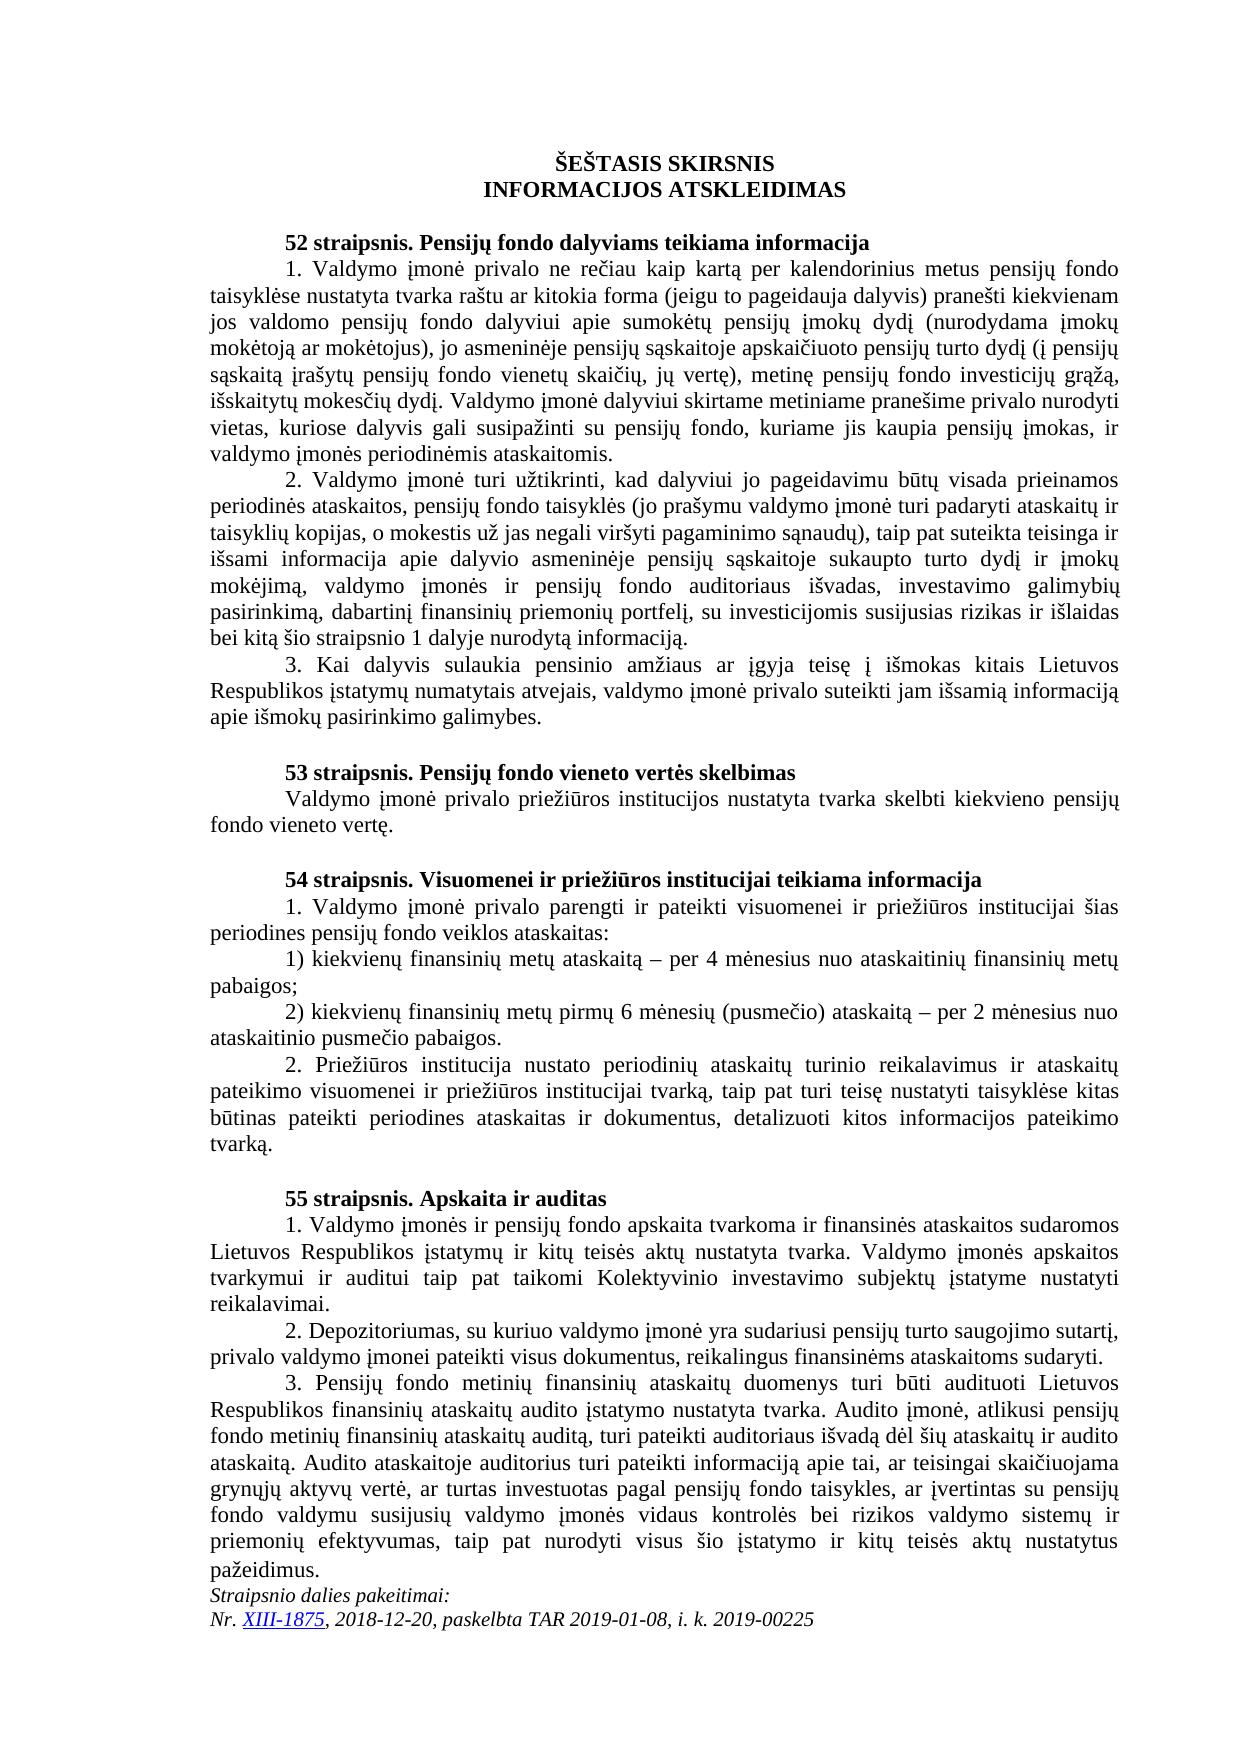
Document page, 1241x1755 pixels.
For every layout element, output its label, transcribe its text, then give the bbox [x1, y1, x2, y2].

text 1. Valdymo įmonės ir pensijų fondo apskaita tvarkoma ir finansinės ataskaitos sudaromos Lietuvos Respublikos įstatymų ir kitų teisės aktų nustatyta tvarka. Valdymo įmonės apskaitos tvarkymui ir auditui taip pat taikomi Kolektyvinio investavimo subjektų įstatyme nustatyti reikalavimai. [210, 1211, 1120, 1317]
text 2. Priežiūros institucija nustato periodinių ataskaitų turinio reikalavimus ir ataskaitų pateikimo visuomenei ir priežiūros institucijai tvarką, taip pat turi teisę nustatyti taisyklėse kitas būtinas pateikti periodines ataskaitas ir dokumentus, detalizuoti kitos informacijos pateikimo tvarką. [210, 1051, 1120, 1156]
text Nr. XIII-1875, 2018-12-20, paskelbta TAR 2019-01-08, i. k. 2019-00225 [210, 1607, 1120, 1631]
text 2. Depozitoriumas, su kuriuo valdymo įmonė yra sudariusi pensijų turto saugojimo sutartį, privalo valdymo įmonei pateikti visus dokumentus, reikalingus finansinėms ataskaitoms sudaryti. [210, 1317, 1120, 1369]
text 53 straipsnis. Pensijų fondo vieneto vertės skelbimas [210, 758, 1120, 785]
text Straipsnio dalies pakeitimai: [210, 1583, 1120, 1607]
text Valdymo įmonė privalo priežiūros institucijos nustatyta tvarka skelbti kiekvieno pensijų fondo vieneto vertę. [210, 785, 1120, 838]
text 3. Kai dalyvis sulaukia pensinio amžiaus ar įgyja teisę į išmokas kitais Lietuvos Respublikos įstatymų numatytais atvejais, valdymo įmonė privalo suteikti jam išsamią informaciją apie išmokų pasirinkimo galimybes. [210, 651, 1120, 730]
text 1) kiekvienų finansinių metų ataskaitą – per 4 mėnesius nuo ataskaitinių finansinių metų pabaigos; [210, 945, 1120, 998]
text 1. Valdymo įmonė privalo ne rečiau kaip kartą per kalendorinius metus pensijų fondo taisyklėse nustatyta tvarka raštu ar kitokia forma (jeigu to pageidauja dalyvis) pranešti kiekvienam jos valdomo pensijų fondo dalyviui apie sumokėtų pensijų įmokų dydį (nurodydama įmokų mokėtoją ar mokėtojus), jo asmeninėje pensijų sąskaitoje apskaičiuoto pensijų turto dydį (į pensijų sąskaitą įrašytų pensijų fondo vienetų skaičių, jų vertę), metinę pensijų fondo investicijų grąžą, išskaitytų mokesčių dydį. Valdymo įmonė dalyviui skirtame metiniame pranešime privalo nurodyti vietas, kuriose dalyvis gali susipažinti su pensijų fondo, kuriame jis kaupia pensijų įmokas, ir valdymo įmonės periodinėmis ataskaitomis. [210, 255, 1120, 466]
text 2. Valdymo įmonė turi užtikrinti, kad dalyviui jo pageidavimu būtų visada prieinamos periodinės ataskaitos, pensijų fondo taisyklės (jo prašymu valdymo įmonė turi padaryti ataskaitų ir taisyklių kopijas, o mokestis už jas negali viršyti pagaminimo sąnaudų), taip pat suteikta teisinga ir išsami informacija apie dalyvio asmeninėje pensijų sąskaitoje sukaupto turto dydį ir įmokų mokėjimą, valdymo įmonės ir pensijų fondo auditoriaus išvadas, investavimo galimybių pasirinkimą, dabartinį finansinių priemonių portfelį, su investicijomis susijusias rizikas ir išlaidas bei kitą šio straipsnio 1 dalyje nurodytą informaciją. [210, 466, 1120, 651]
text 52 straipsnis. Pensijų fondo dalyviams teikiama informacija [210, 229, 1120, 255]
text 2) kiekvienų finansinių metų pirmų 6 mėnesių (pusmečio) ataskaitą – per 2 mėnesius nuo ataskaitinio pusmečio pabaigos. [210, 998, 1120, 1051]
text ŠEŠTASIS SKIRSNIS [210, 150, 1120, 176]
text 1. Valdymo įmonė privalo parengti ir pateikti visuomenei ir priežiūros institucijai šias periodines pensijų fondo veiklos ataskaitas: [210, 893, 1120, 945]
text 54 straipsnis. Visuomenei ir priežiūros institucijai teikiama informacija [210, 866, 1120, 893]
text INFORMACIJOS ATSKLEIDIMAS [210, 176, 1120, 203]
text 3. Pensijų fondo metinių finansinių ataskaitų duomenys turi būti audituoti Lietuvos Respublikos finansinių ataskaitų audito įstatymo nustatyta tvarka. Audito įmonė, atlikusi pensijų fondo metinių finansinių ataskaitų auditą, turi pateikti auditoriaus išvadą dėl šių ataskaitų ir audito ataskaitą. Audito ataskaitoje auditorius turi pateikti informaciją apie tai, ar teisingai skaičiuojama grynųjų aktyvų vertė, ar turtas investuotas pagal pensijų fondo taisykles, ar įvertintas su pensijų fondo valdymu susijusių valdymo įmonės vidaus kontrolės bei rizikos valdymo sistemų ir priemonių efektyvumas, taip pat nurodyti visus šio įstatymo ir kitų teisės aktų nustatytus pažeidimus. [210, 1369, 1120, 1583]
text 55 straipsnis. Apskaita ir auditas [210, 1185, 1120, 1211]
